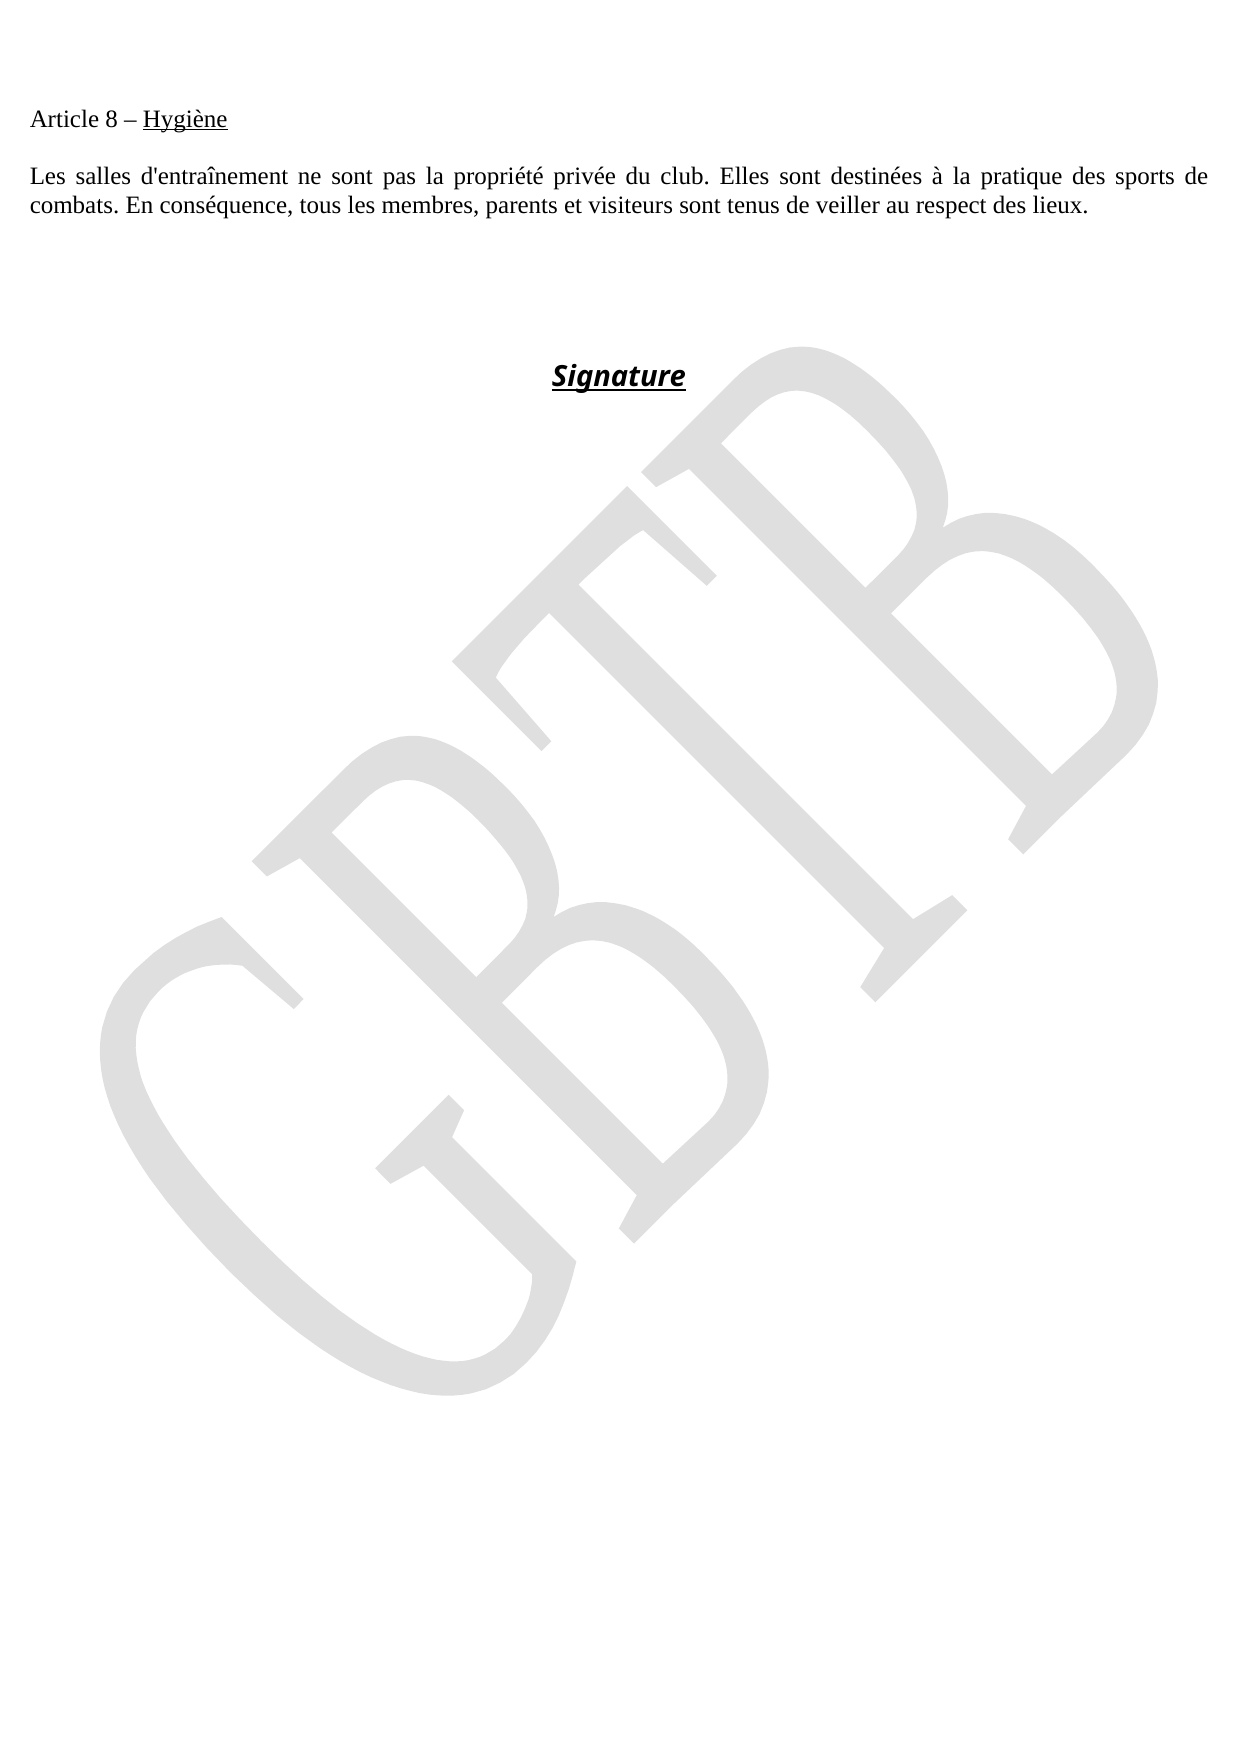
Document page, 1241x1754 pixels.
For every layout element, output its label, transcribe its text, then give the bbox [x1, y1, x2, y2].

text [842, 356, 1211, 395]
text Article 8 – Hygiène [29, 104, 1211, 132]
text Signature [29, 356, 763, 395]
text Les salles d'entraînement ne sont pas la propriété privée du club. Elles sont destinées à la pratique des sports de combats. En conséquence, tous les membres, parents et visiteurs sont tenus de veiller au respect des lieux. [29, 161, 1211, 219]
